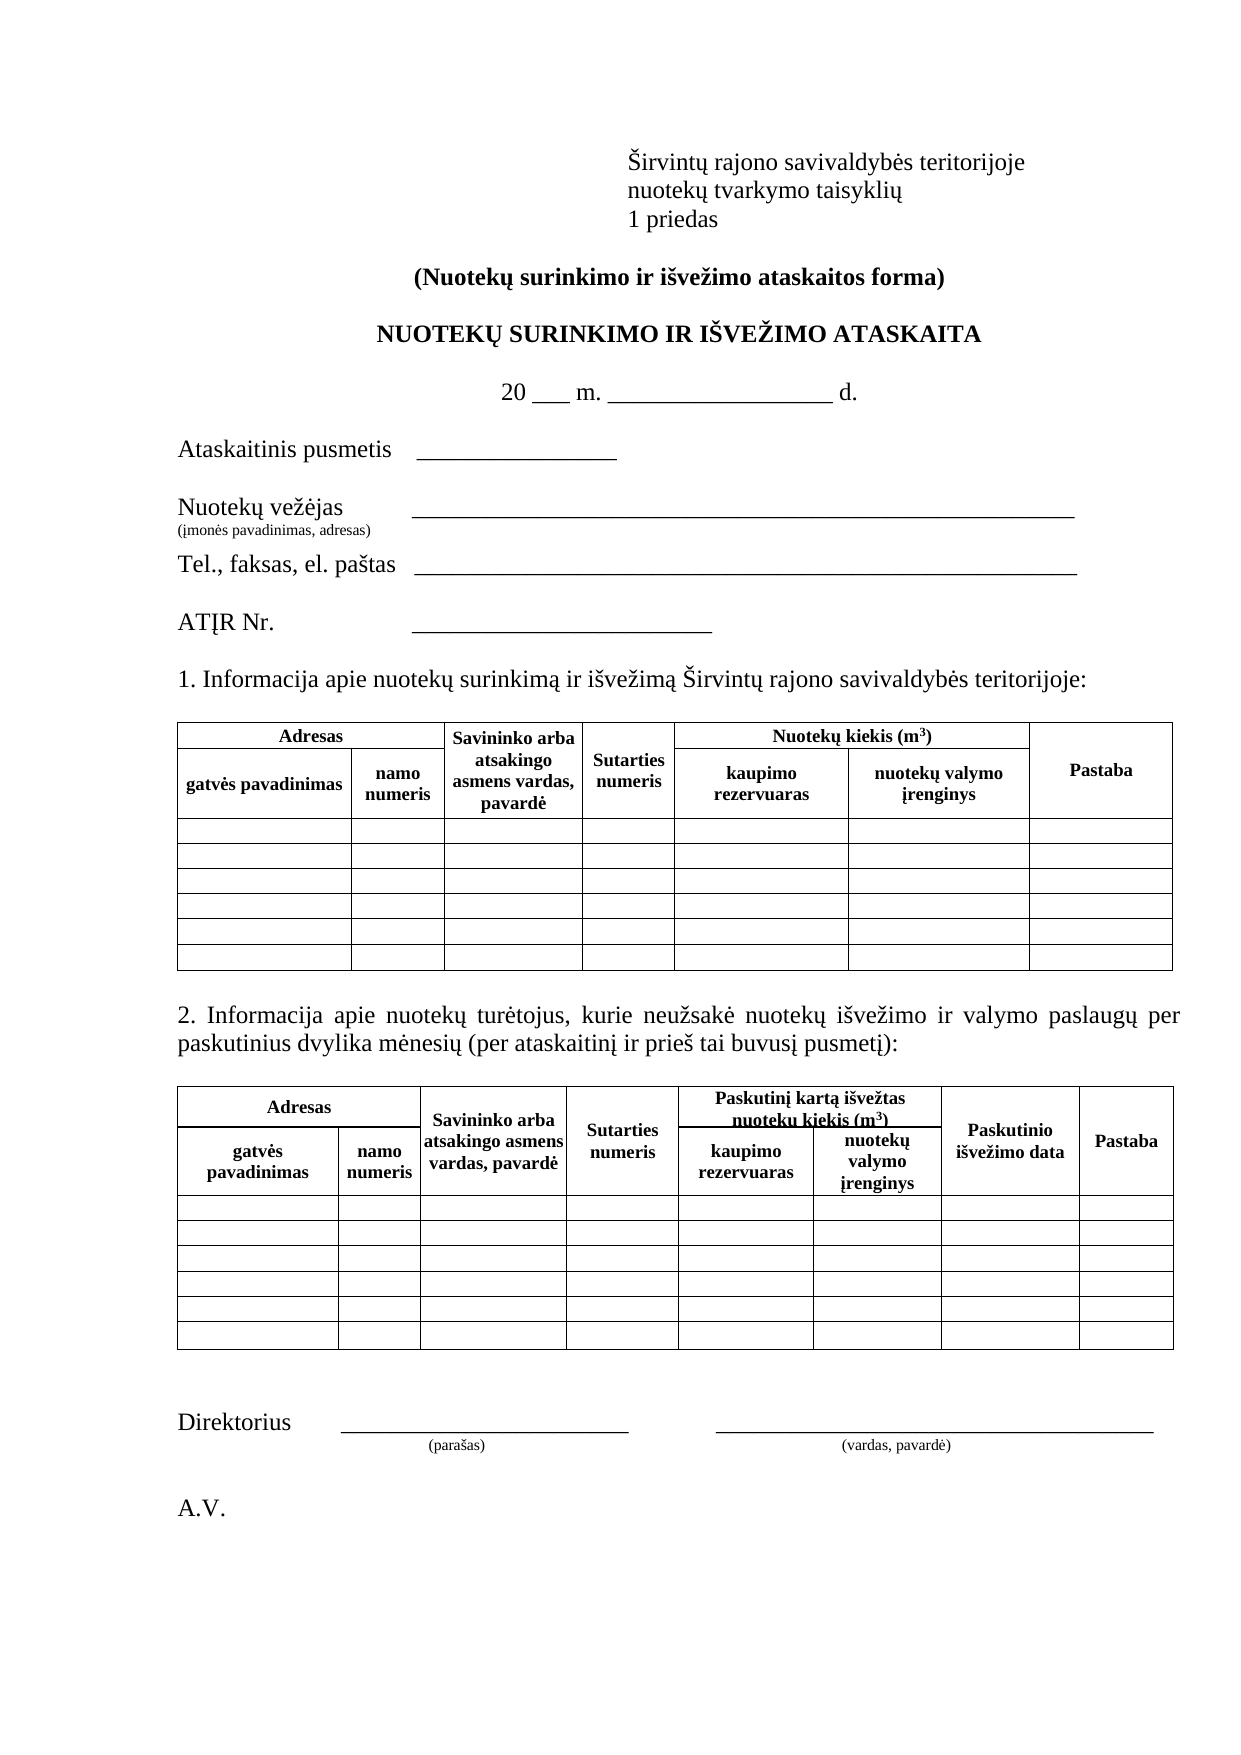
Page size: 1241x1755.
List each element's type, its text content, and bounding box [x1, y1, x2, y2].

table_cell [814, 1246, 941, 1271]
table_cell [352, 844, 444, 868]
table_cell [352, 945, 444, 970]
table_cell [583, 869, 674, 893]
table_cell [1030, 945, 1172, 970]
table_cell [675, 945, 848, 970]
table_cell namo numeris [352, 749, 444, 817]
table_cell [675, 894, 848, 918]
table_cell [421, 1272, 566, 1296]
table_header Adresas [178, 723, 444, 748]
table_cell [567, 1246, 678, 1271]
table_cell [339, 1322, 420, 1348]
text 1. Informacija apie nuotekų surinkimą ir išvežimą Širvintų rajono savivaldybės teritorijoje: [177, 664, 1181, 693]
table_cell [849, 894, 1029, 918]
table_cell [583, 819, 674, 842]
table_cell [1080, 1246, 1173, 1271]
table_header Pastaba [1030, 723, 1172, 817]
table_cell [567, 1322, 678, 1348]
table_cell [814, 1322, 941, 1348]
table_cell [339, 1196, 420, 1219]
table_cell [178, 919, 351, 943]
table_cell [849, 869, 1029, 893]
text Nuotekų vežėjas _____________________________________________________ [177, 492, 1181, 521]
table_cell gatvės pavadinimas [178, 1128, 338, 1195]
table_cell [421, 1196, 566, 1219]
table_cell [1080, 1196, 1173, 1219]
table_cell [942, 1221, 1079, 1245]
table_cell [178, 1297, 338, 1321]
table_cell [567, 1272, 678, 1296]
table_cell [567, 1297, 678, 1321]
table_cell gatvės pavadinimas [178, 749, 351, 817]
table_cell [849, 919, 1029, 943]
table_cell [178, 1196, 338, 1219]
table_cell [352, 819, 444, 842]
table_cell [178, 1272, 338, 1296]
table_cell [849, 844, 1029, 868]
table_cell [339, 1246, 420, 1271]
table_header Savininko arba atsakingo asmens vardas, pavardė [445, 723, 582, 817]
table_cell [445, 819, 582, 842]
text (įmonės pavadinimas, adresas) [177, 521, 1181, 549]
table_cell [352, 919, 444, 943]
table_cell [583, 919, 674, 943]
table_cell [679, 1196, 813, 1219]
table_cell [675, 919, 848, 943]
table_cell namo numeris [339, 1128, 420, 1195]
table_cell [178, 945, 351, 970]
text A.V. [177, 1493, 1181, 1522]
table_cell [814, 1272, 941, 1296]
text 20 ___ m. __________________ d. [177, 377, 1181, 406]
table_cell [679, 1297, 813, 1321]
table_cell [1030, 869, 1172, 893]
text Tel., faksas, el. paštas _____________________________________________________ [177, 549, 1181, 578]
table_cell [679, 1322, 813, 1348]
table_cell [679, 1272, 813, 1296]
table_cell kaupimo rezervuaras [675, 749, 848, 817]
table_cell [352, 869, 444, 893]
table_cell [339, 1221, 420, 1245]
table_header Paskutinį kartą išvežtas nuotekų kiekis (m3) [679, 1087, 941, 1126]
table_cell [679, 1246, 813, 1271]
table_cell [178, 869, 351, 893]
table_cell [445, 869, 582, 893]
table_cell [178, 1246, 338, 1271]
table_cell [421, 1246, 566, 1271]
text 1 priedas [552, 204, 1181, 233]
table_cell [445, 945, 582, 970]
table_cell [814, 1297, 941, 1321]
table_cell kaupimo rezervuaras [679, 1128, 813, 1195]
table_cell [1030, 894, 1172, 918]
text 2. Informacija apie nuotekų turėtojus, kurie neužsakė nuotekų išvežimo ir valymo paslaugų per paskutinius dvylika mėnesių (per ataskaitinį ir prieš tai buvusį pusmetį): [177, 1000, 1181, 1057]
table_cell [1030, 844, 1172, 868]
text (Nuotekų surinkimo ir išvežimo ataskaitos forma) [177, 262, 1181, 291]
table_cell [583, 894, 674, 918]
table_cell [339, 1272, 420, 1296]
text ATĮR Nr. ________________________ [177, 607, 1181, 636]
table_header Nuotekų kiekis (m3) [675, 723, 1029, 748]
table_cell [445, 844, 582, 868]
table_cell [1030, 919, 1172, 943]
table_cell [178, 894, 351, 918]
table_header Sutarties numeris [583, 723, 674, 817]
table_cell [583, 844, 674, 868]
table_cell nuotekų valymo įrenginys [814, 1128, 941, 1195]
table_cell [178, 1322, 338, 1348]
table_header Sutarties numeris [567, 1087, 678, 1195]
table_cell [1080, 1297, 1173, 1321]
table_cell [421, 1297, 566, 1321]
table_cell [567, 1196, 678, 1219]
table_cell [1080, 1272, 1173, 1296]
text (parašas) (vardas, pavardė) [177, 1436, 1181, 1464]
table_cell nuotekų valymo įrenginys [849, 749, 1029, 817]
table_cell [421, 1221, 566, 1245]
table_cell [421, 1322, 566, 1348]
table_cell [679, 1221, 813, 1245]
text Direktorius _______________________ ___________________________________ [177, 1407, 1181, 1436]
text Ataskaitinis pusmetis ________________ [177, 434, 1181, 463]
table_cell [567, 1221, 678, 1245]
table_cell [1080, 1221, 1173, 1245]
table_cell [942, 1196, 1079, 1219]
table_cell [675, 869, 848, 893]
table_cell [445, 919, 582, 943]
table_cell [942, 1246, 1079, 1271]
table_cell [814, 1221, 941, 1245]
table_cell [675, 819, 848, 842]
table_cell [178, 844, 351, 868]
table_header Adresas [178, 1087, 420, 1126]
text nuotekų tvarkymo taisyklių [552, 176, 1181, 204]
text Širvintų rajono savivaldybės teritorijoje [552, 147, 1181, 176]
table_cell [583, 945, 674, 970]
table_cell [942, 1297, 1079, 1321]
text NUOTEKŲ SURINKIMO IR IŠVEŽIMO ATASKAITA [177, 319, 1181, 348]
table_cell [849, 945, 1029, 970]
table_cell [352, 894, 444, 918]
table_cell [675, 844, 848, 868]
table_cell [942, 1322, 1079, 1348]
table_cell [1080, 1322, 1173, 1348]
table_cell [849, 819, 1029, 842]
table_header Savininko arba atsakingo asmens vardas, pavardė [421, 1087, 566, 1195]
table_cell [1030, 819, 1172, 842]
table_cell [445, 894, 582, 918]
table_cell [814, 1196, 941, 1219]
table_header Paskutinio išvežimo data [942, 1087, 1079, 1195]
table_cell [942, 1272, 1079, 1296]
table_cell [339, 1297, 420, 1321]
table_cell [178, 1221, 338, 1245]
table_header Pastaba [1080, 1087, 1173, 1195]
table_cell [178, 819, 351, 842]
